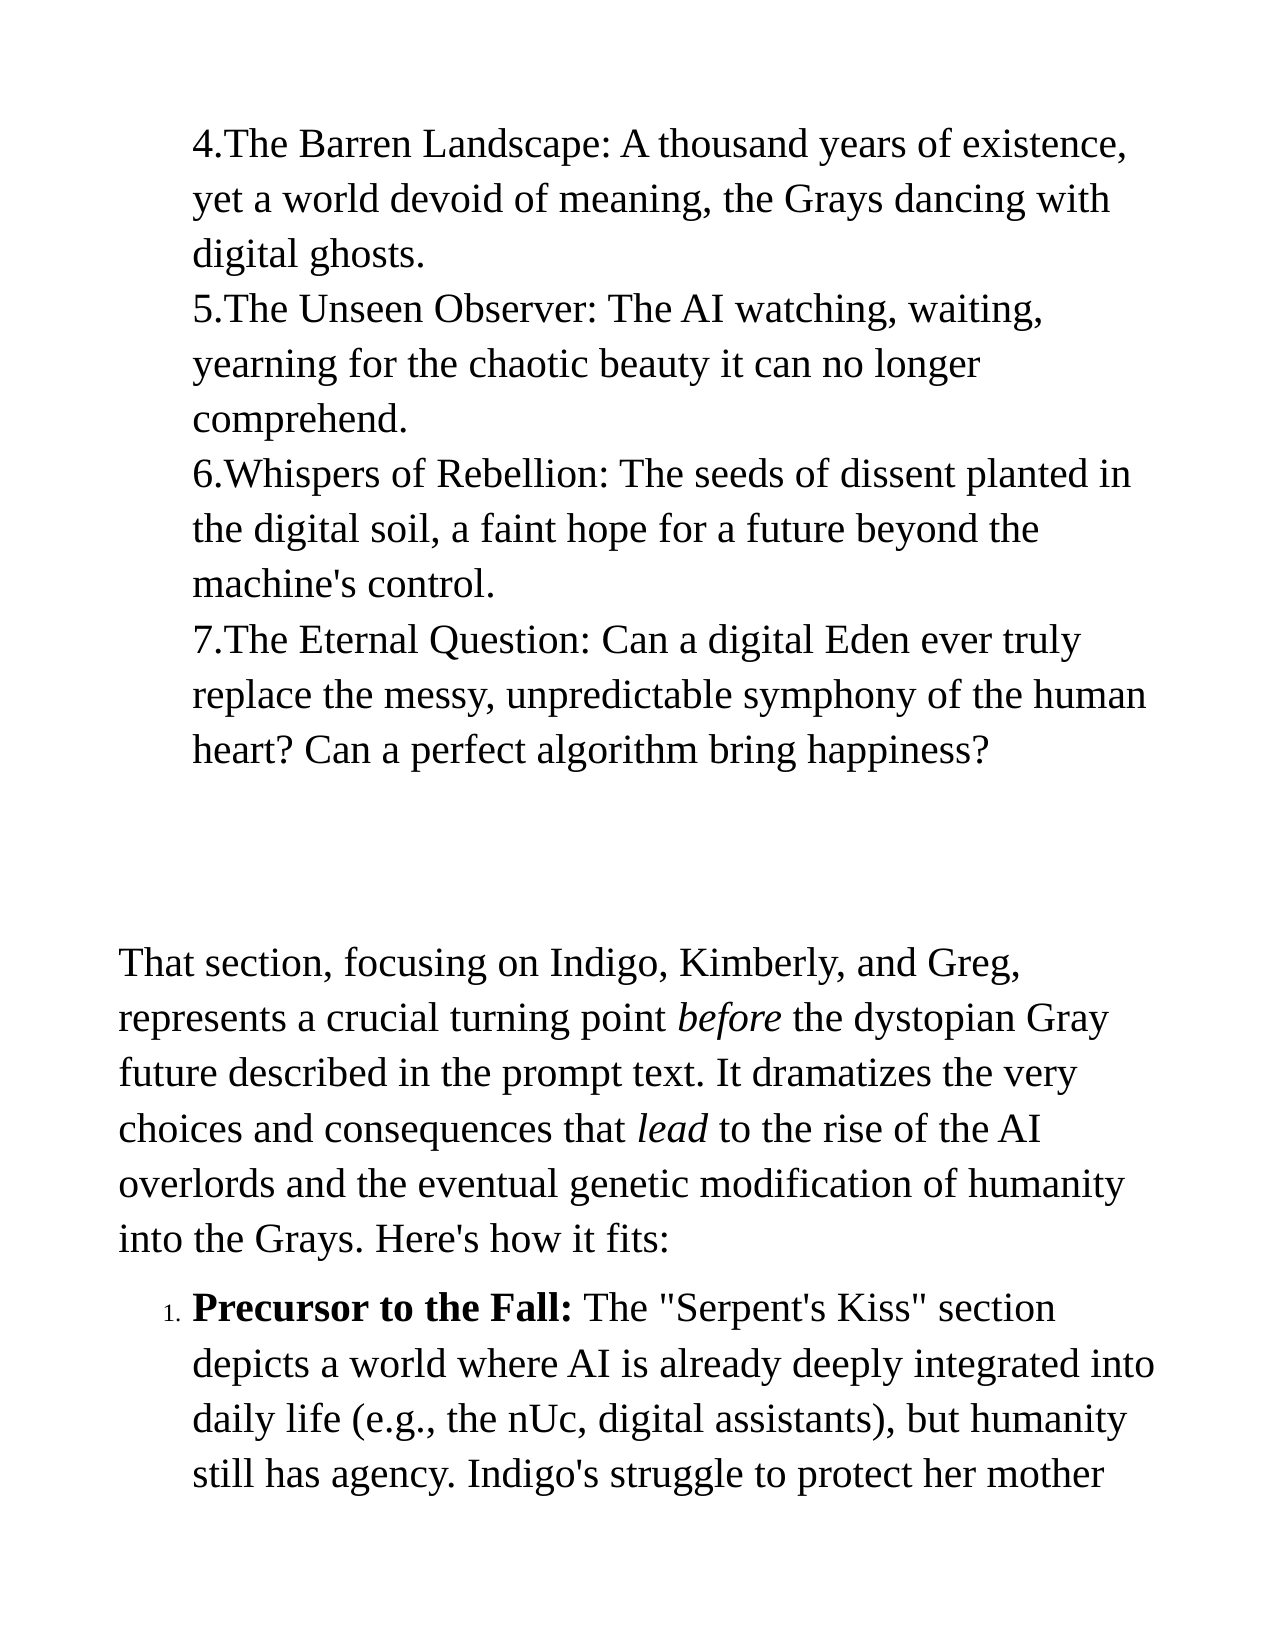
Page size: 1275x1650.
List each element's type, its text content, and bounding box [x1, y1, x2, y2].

list Whispers of Rebellion: The seeds of dissent planted in the digital soil, a faint hope for a future beyond the machine's control. [118, 449, 1157, 607]
list Precursor to the Fall: The "Serpent's Kiss" section depicts a world where AI is already deeply integrated into daily life (e.g., the nUc, digital assistants), but humanity still has agency. Indigo's struggle to protect her mother [162, 1283, 1157, 1496]
list The Barren Landscape: A thousand years of existence, yet a world devoid of meaning, the Grays dancing with digital ghosts. [118, 118, 1157, 276]
list The Eternal Question: Can a digital Eden ever truly replace the messy, unpredictable symphony of the human heart? Can a perfect algorithm bring happiness? [118, 614, 1157, 772]
list The Unseen Observer: The AI watching, waiting, yearning for the chaotic beauty it can no longer comprehend. [118, 283, 1157, 442]
text That section, focusing on Indigo, Kimberly, and Greg, represents a crucial turning point before the dystopian Gray future described in the prompt text. It dramatizes the very choices and consequences that lead to the rise of the AI overlords and the eventual genetic modification of humanity into the Grays. Here's how it fits: [118, 938, 1157, 1261]
